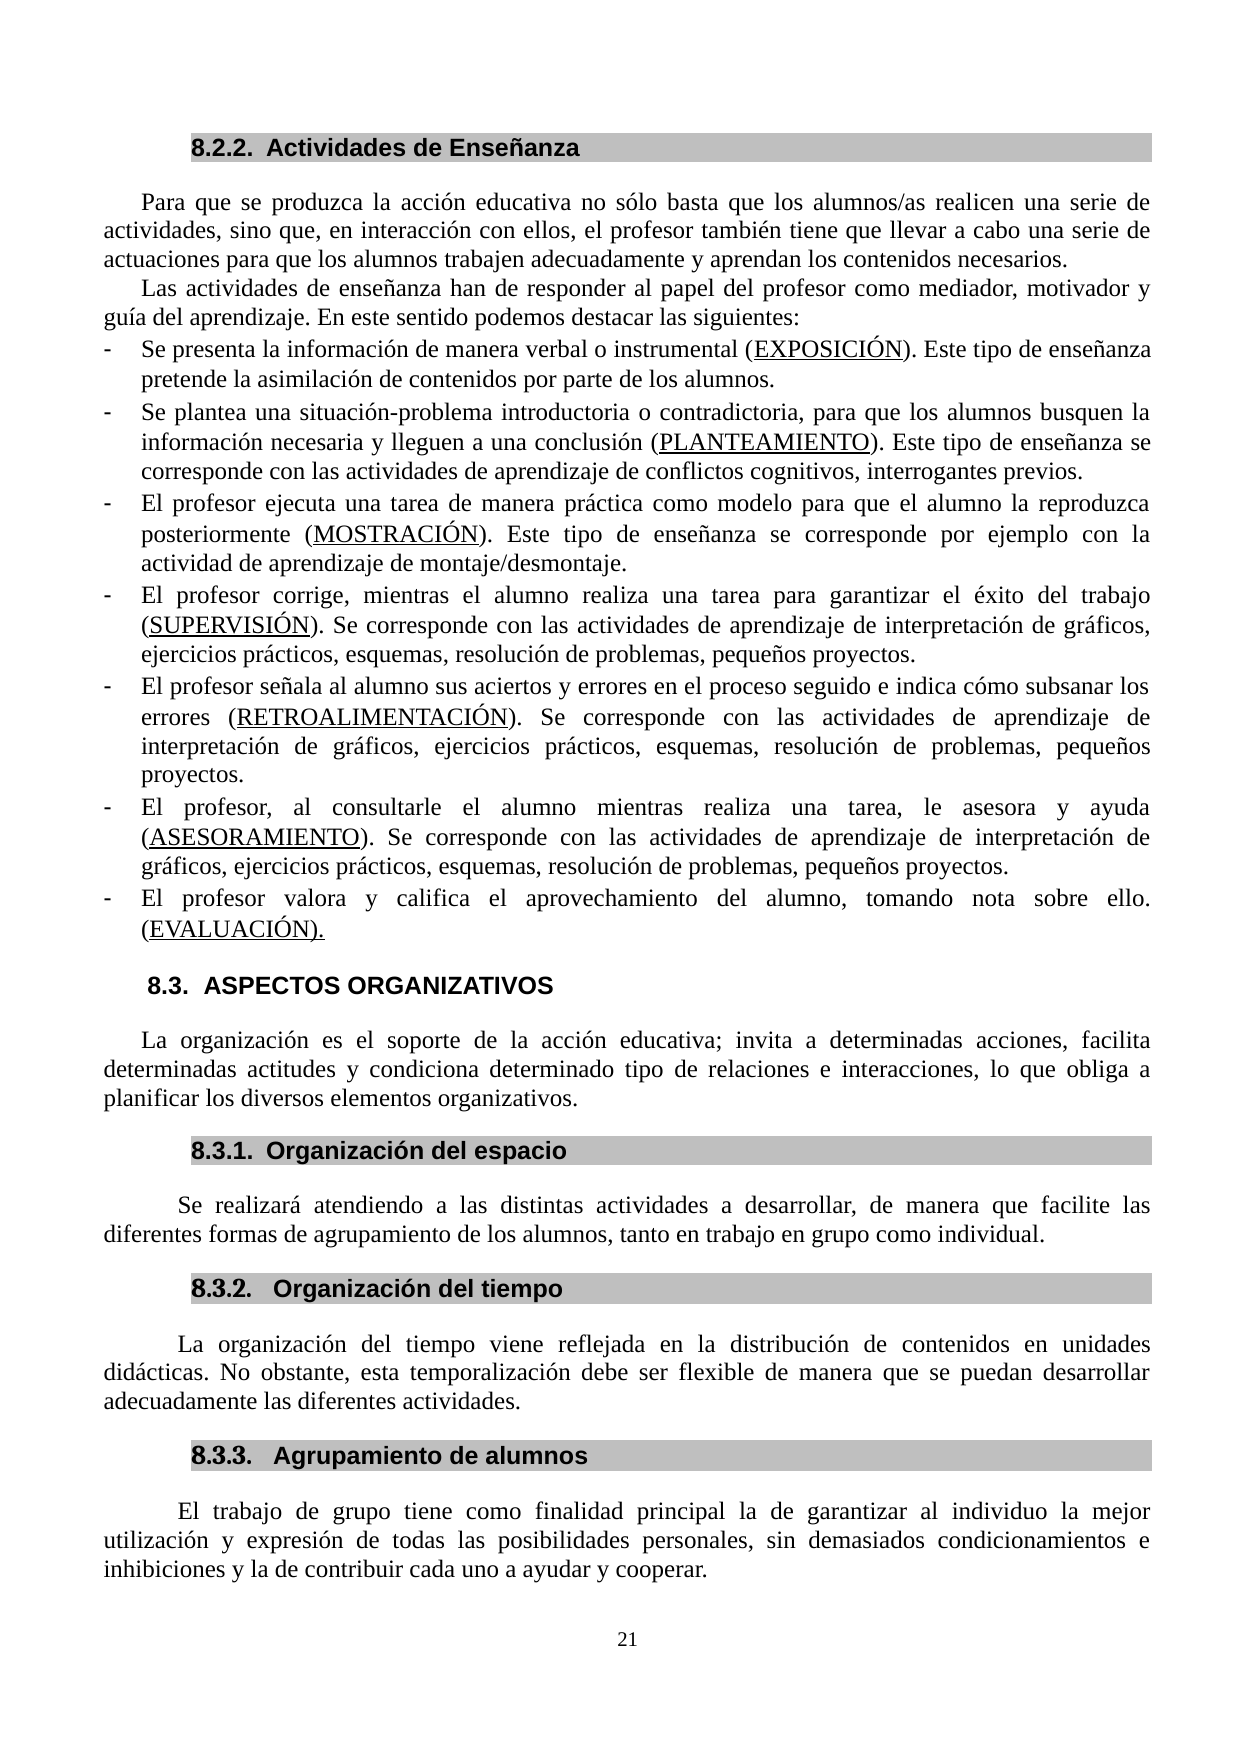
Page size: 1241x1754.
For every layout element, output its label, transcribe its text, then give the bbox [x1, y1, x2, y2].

subtitle Agrupamiento de alumnos [191, 1440, 1152, 1471]
list El profesor, al consultarle el alumno mientras realiza una tarea, le asesora y ayuda (ASESORAMIENTO). Se corresponde con las actividades de aprendizaje de interpretación de gráficos, ejercicios prácticos, esquemas, resolución de problemas, pequeños proyectos. [103, 788, 1152, 880]
list ASPECTOS ORGANIZATIVOS [147, 971, 1152, 1000]
text Para que se produzca la acción educativa no sólo basta que los alumnos/as realicen una serie de actividades, sino que, en interacción con ellos, el profesor también tiene que llevar a cabo una serie de actuaciones para que los alumnos trabajen adecuadamente y aprendan los contenidos necesarios. [103, 187, 1152, 273]
subtitle Organización del espacio [191, 1136, 1152, 1165]
text Se realizará atendiendo a las distintas actividades a desarrollar, de manera que facilite las diferentes formas de agrupamiento de los alumnos, tanto en trabajo en grupo como individual. [103, 1190, 1152, 1248]
list El profesor ejecuta una tarea de manera práctica como modelo para que el alumno la reproduzca posteriormente (MOSTRACIÓN). Este tipo de enseñanza se corresponde por ejemplo con la actividad de aprendizaje de montaje/desmontaje. [103, 485, 1152, 576]
list Se plantea una situación-problema introductoria o contradictoria, para que los alumnos busquen la información necesaria y lleguen a una conclusión (PLANTEAMIENTO). Este tipo de enseñanza se corresponde con las actividades de aprendizaje de conflictos cognitivos, interrogantes previos. [103, 393, 1152, 485]
subtitle Actividades de Enseñanza [191, 133, 1152, 162]
list Se presenta la información de manera verbal o instrumental (EXPOSICIÓN). Este tipo de enseñanza pretende la asimilación de contenidos por parte de los alumnos. [103, 330, 1152, 393]
text Las actividades de enseñanza han de responder al papel del profesor como mediador, motivador y guía del aprendizaje. En este sentido podemos destacar las siguientes: [103, 273, 1152, 330]
text La organización es el soporte de la acción educativa; invita a determinadas acciones, facilita determinadas actitudes y condiciona determinado tipo de relaciones e interacciones, lo que obliga a planificar los diversos elementos organizativos. [103, 1025, 1152, 1111]
list El profesor corrige, mientras el alumno realiza una tarea para garantizar el éxito del trabajo (SUPERVISIÓN). Se corresponde con las actividades de aprendizaje de interpretación de gráficos, ejercicios prácticos, esquemas, resolución de problemas, pequeños proyectos. [103, 576, 1152, 668]
list El profesor señala al alumno sus aciertos y errores en el proceso seguido e indica cómo subsanar los errores (RETROALIMENTACIÓN). Se corresponde con las actividades de aprendizaje de interpretación de gráficos, ejercicios prácticos, esquemas, resolución de problemas, pequeños proyectos. [103, 668, 1152, 788]
text El trabajo de grupo tiene como finalidad principal la de garantizar al individuo la mejor utilización y expresión de todas las posibilidades personales, sin demasiados condicionamientos e inhibiciones y la de contribuir cada uno a ayudar y cooperar. [103, 1496, 1152, 1582]
subtitle Organización del tiempo [191, 1273, 1152, 1304]
list El profesor valora y califica el aprovechamiento del alumno, tomando nota sobre ello. (EVALUACIÓN). [103, 880, 1152, 943]
text La organización del tiempo viene reflejada en la distribución de contenidos en unidades didácticas. No obstante, esta temporalización debe ser flexible de manera que se puedan desarrollar adecuadamente las diferentes actividades. [103, 1329, 1152, 1415]
